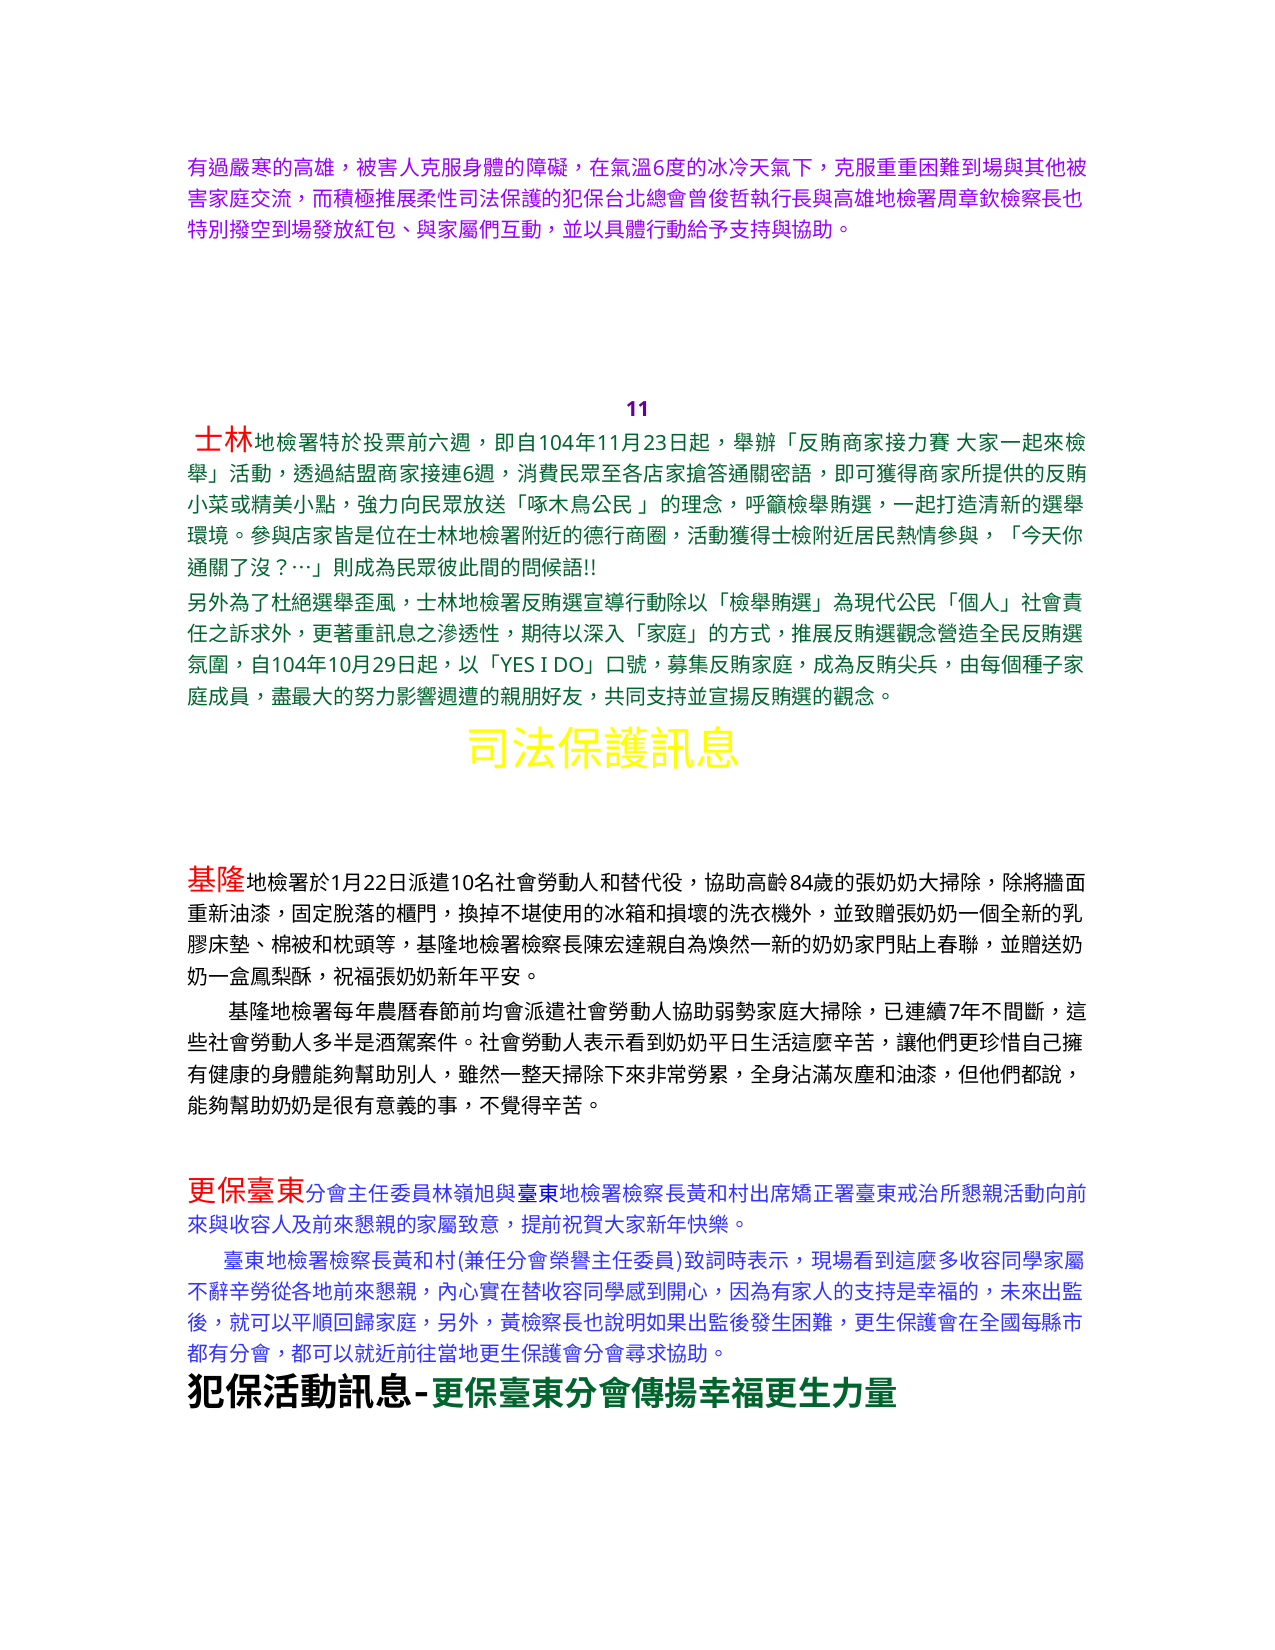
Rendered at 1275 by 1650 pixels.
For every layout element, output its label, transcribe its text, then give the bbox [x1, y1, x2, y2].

text 更保臺東分會主任委員林嶺旭與臺東地檢署檢察長黃和村出席矯正署臺東戒治所懇親活動向前來與收容人及前來懇親的家屬致意，提前祝賀大家新年快樂。 [187, 1176, 1087, 1239]
text 11 [187, 394, 1087, 423]
subtitle 「再生樹-k他命防治教育影片」 [187, 349, 1087, 392]
text 士林地檢署特於投票前六週，即自104年11月23日起，舉辦「反賄商家接力賽 大家一起來檢舉」活動，透過結盟商家接連6週，消費民眾至各店家搶答通關密語，即可獲得商家所提供的反賄小菜或精美小點，強力向民眾放送「啄木鳥公民 」的理念，呼籲檢舉賄選，一起打造清新的選舉環境。參與店家皆是位在士林地檢署附近的德行商圈，活動獲得士檢附近居民熱情參與，「今天你通關了沒？…」則成為民眾彼此間的問候語!! [187, 425, 1087, 581]
subtitle 法務部、教育部、衛福部食藥署聯合出品 [187, 301, 1087, 344]
text 基隆地檢署於1月22日派遣10名社會勞動人和替代役，協助高齡84歲的張奶奶大掃除，除將牆面重新油漆，固定脫落的櫃門，換掉不堪使用的冰箱和損壞的洗衣機外，並致贈張奶奶一個全新的乳膠床墊、棉被和枕頭等，基隆地檢署檢察長陳宏達親自為煥然一新的奶奶家門貼上春聯，並贈送奶奶一盒鳳梨酥，祝福張奶奶新年平安。 [187, 865, 1087, 990]
subtitle 犯保活動訊息-更保臺東分會傳揚幸福更生力量 [187, 1372, 1087, 1414]
text 基隆地檢署點亮愛 社會勞動人化作盲奶奶的行動天使 [187, 795, 1087, 850]
text 有過嚴寒的高雄，被害人克服身體的障礙，在氣溫6度的冰冷天氣下，克服重重困難到場與其他被害家庭交流，而積極推展柔性司法保護的犯保台北總會曾俊哲執行長與高雄地檢署周章欽檢察長也特別撥空到場發放紅包、與家屬們互動，並以具體行動給予支持與協助。 [187, 150, 1087, 244]
text 臺東地檢署檢察長黃和村(兼任分會榮譽主任委員)致詞時表示，現場看到這麼多收容同學家屬不辭辛勞從各地前來懇親，內心實在替收容同學感到開心，因為有家人的支持是幸福的，未來出監後，就可以平順回歸家庭，另外，黃檢察長也說明如果出監後發生困難，更生保護會在全國每縣市都有分會，都可以就近前往當地更生保護會分會尋求協助。 [187, 1243, 1087, 1368]
text 另外為了杜絕選舉歪風，士林地檢署反賄選宣導行動除以「檢舉賄選」為現代公民「個人」社會責任之訴求外，更著重訊息之滲透性，期待以深入「家庭」的方式，推展反賄選觀念營造全民反賄選氛圍，自104年10月29日起，以「YES I DO」口號，募集反賄家庭，成為反賄尖兵，由每個種子家庭成員，盡最大的努力影響週遭的親朋好友，共同支持並宣揚反賄選的觀念。 [187, 585, 1087, 710]
text 基隆地檢署每年農曆春節前均會派遣社會勞動人協助弱勢家庭大掃除，已連續7年不間斷，這些社會勞動人多半是酒駕案件。社會勞動人表示看到奶奶平日生活這麼辛苦，讓他們更珍惜自己擁有健康的身體能夠幫助別人，雖然一整天掃除下來非常勞累，全身沾滿灰塵和油漆，但他們都說，能夠幫助奶奶是很有意義的事，不覺得辛苦。 [187, 994, 1087, 1119]
text 司法保護訊息 [187, 712, 1087, 779]
